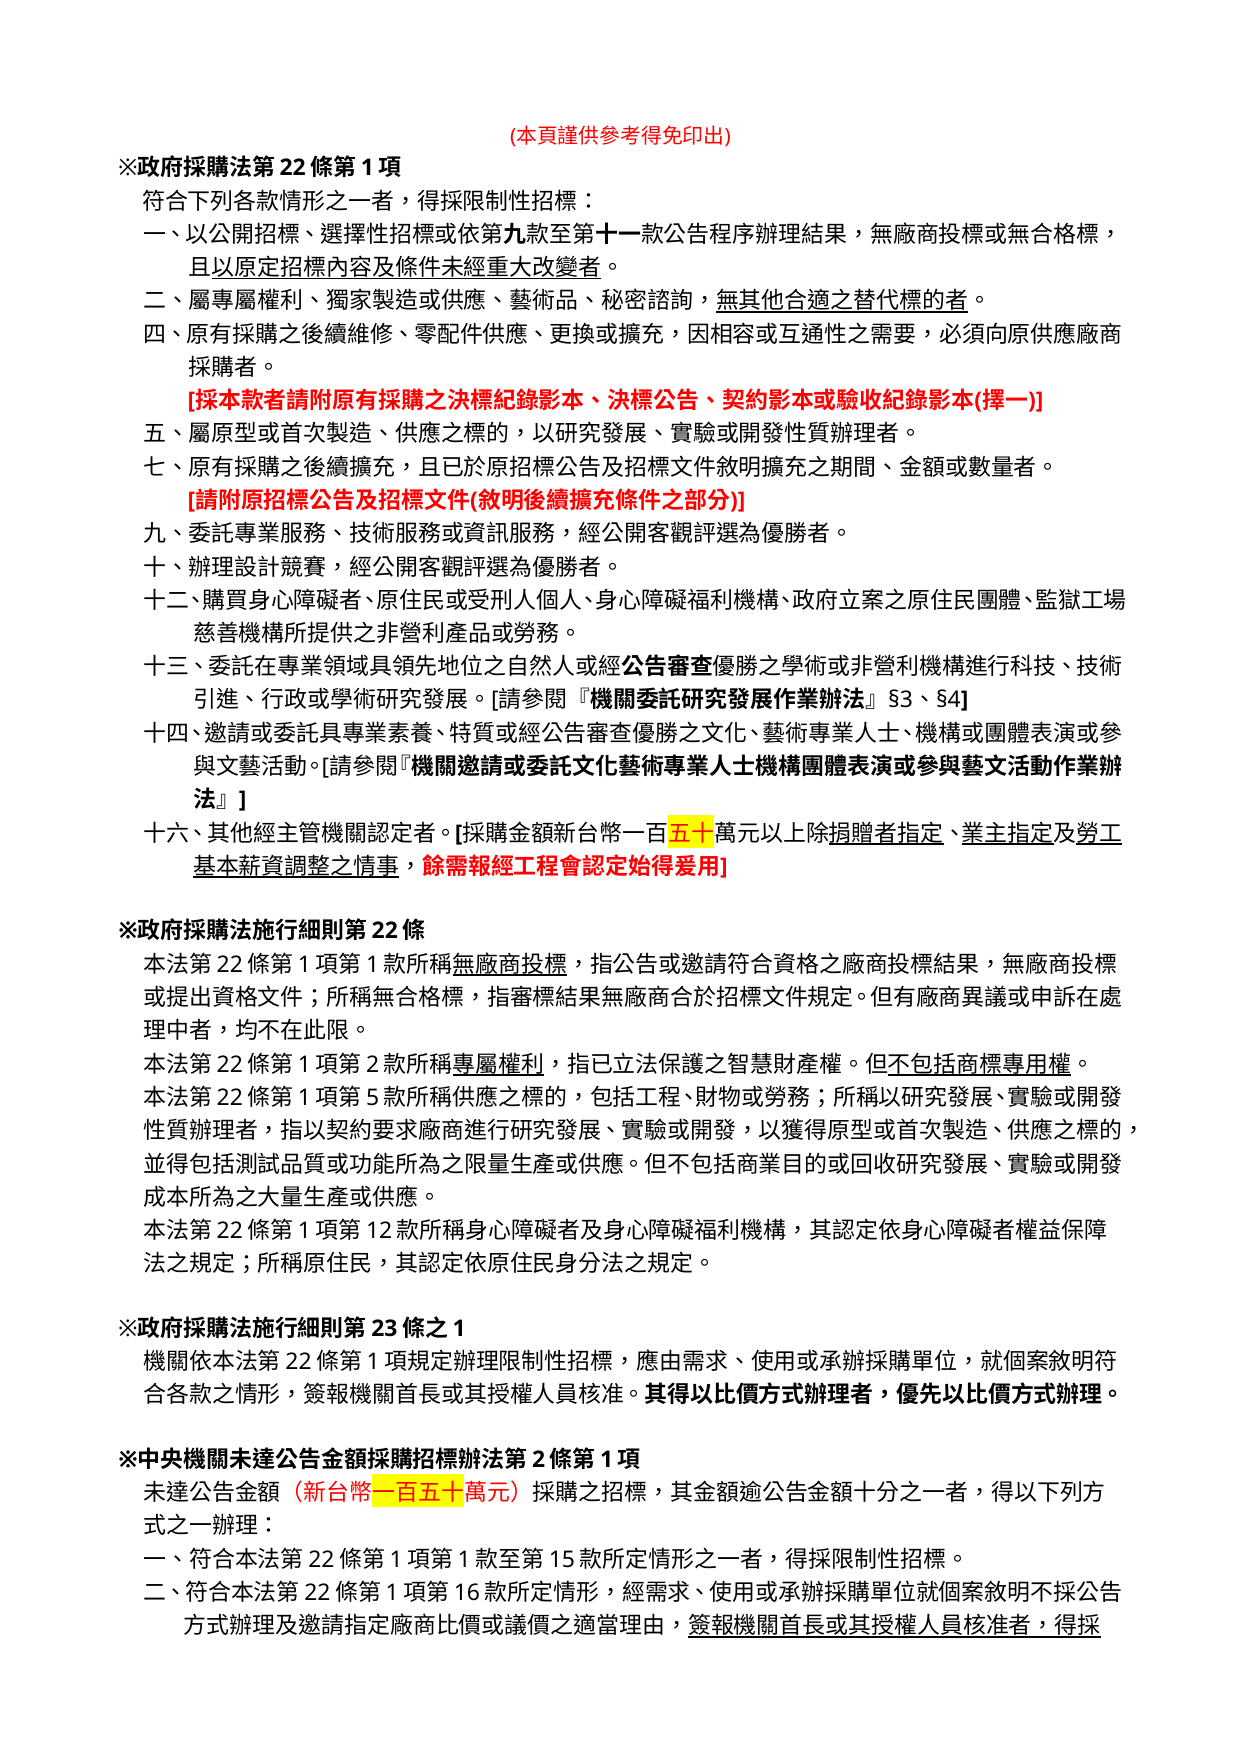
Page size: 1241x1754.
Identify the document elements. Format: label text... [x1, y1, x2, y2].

text 未達公告金額（新台幣一百五十萬元）採購之招標，其金額逾公告金額十分之一者，得以下列方式之一辦理： [143, 1474, 1122, 1541]
text 本法第22條第1項第12款所稱身心障礙者及身心障礙福利機構，其認定依身心障礙者權益保障法之規定；所稱原住民，其認定依原住民身分法之規定。 [143, 1212, 1122, 1278]
text 十六、其他經主管機關認定者。[採購金額新台幣一百五十萬元以上除捐贈者指定、業主指定及勞工基本薪資調整之情事，餘需報經工程會認定始得爰用] [143, 814, 1122, 881]
text 十二、購買身心障礙者、原住民或受刑人個人、身心障礙福利機構、政府立案之原住民團體、監獄工場、慈善機構所提供之非營利產品或勞務。 [143, 582, 1122, 648]
text (本頁謹供參考得免印出) [118, 119, 1122, 149]
text [採本款者請附原有採購之決標紀錄影本、決標公告、契約影本或驗收紀錄影本(擇一)] [187, 382, 1122, 415]
text 四、原有採購之後續維修、零配件供應、更換或擴充，因相容或互通性之需要，必須向原供應廠商採購者。 [143, 316, 1122, 382]
text 符合下列各款情形之一者，得採限制性招標： [142, 183, 1122, 216]
text 本法第22條第1項第2款所稱專屬權利，指已立法保護之智慧財產權。但不包括商標專用權。 [143, 1046, 1122, 1079]
text ※政府採購法第22條第1項 [118, 149, 1122, 183]
text 五、屬原型或首次製造、供應之標的，以研究發展、實驗或開發性質辦理者。 [143, 415, 1122, 448]
text 二、屬專屬權利、獨家製造或供應、藝術品、秘密諮詢，無其他合適之替代標的者。 [143, 282, 1122, 316]
text 本法第22條第1項第5款所稱供應之標的，包括工程、財物或勞務；所稱以研究發展、實驗或開發性質辦理者，指以契約要求廠商進行研究發展、實驗或開發，以獲得原型或首次製造、供應之標的，並得包括測試品質或功能所為之限量生產或供應。但不包括商業目的或回收研究發展、實驗或開發成本所為之大量生產或供應。 [143, 1079, 1122, 1212]
text ※中央機關未達公告金額採購招標辦法第2條第1項 [118, 1441, 1122, 1474]
text 七、原有採購之後續擴充，且已於原招標公告及招標文件敘明擴充之期間、金額或數量者。 [143, 448, 1122, 482]
text 十、辦理設計競賽，經公開客觀評選為優勝者。 [143, 548, 1122, 582]
text 九、委託專業服務、技術服務或資訊服務，經公開客觀評選為優勝者。 [143, 515, 1122, 548]
text 二、符合本法第22條第1項第16款所定情形，經需求、使用或承辦採購單位就個案敘明不採公告方式辦理及邀請指定廠商比價或議價之適當理由，簽報機關首長或其授權人員核准者，得採 [143, 1574, 1122, 1641]
text 十四、邀請或委託具專業素養、特質或經公告審查優勝之文化、藝術專業人士、機構或團體表演或參與文藝活動。[請參閱『機關邀請或委託文化藝術專業人士機構團體表演或參與藝文活動作業辦法』] [143, 714, 1122, 814]
text 一、符合本法第22條第1項第1款至第15款所定情形之一者，得採限制性招標。 [143, 1541, 1122, 1574]
text 一、以公開招標、選擇性招標或依第九款至第十一款公告程序辦理結果，無廠商投標或無合格標，且以原定招標內容及條件未經重大改變者。 [143, 216, 1122, 282]
text 十三、委託在專業領域具領先地位之自然人或經公告審查優勝之學術或非營利機構進行科技、技術引進、行政或學術研究發展。[請參閱『機關委託研究發展作業辦法』§3、§4] [143, 648, 1122, 714]
text 機關依本法第22條第1項規定辦理限制性招標，應由需求、使用或承辦採購單位，就個案敘明符合各款之情形，簽報機關首長或其授權人員核准。其得以比價方式辦理者，優先以比價方式辦理。 [143, 1343, 1122, 1409]
text ※政府採購法施行細則第23條之1 [118, 1310, 1122, 1343]
text ※政府採購法施行細則第22條 [118, 912, 1122, 946]
text 本法第22條第1項第1款所稱無廠商投標，指公告或邀請符合資格之廠商投標結果，無廠商投標或提出資格文件；所稱無合格標，指審標結果無廠商合於招標文件規定。但有廠商異議或申訴在處理中者，均不在此限。 [143, 946, 1122, 1046]
text [請附原招標公告及招標文件(敘明後續擴充條件之部分)] [187, 482, 1122, 515]
